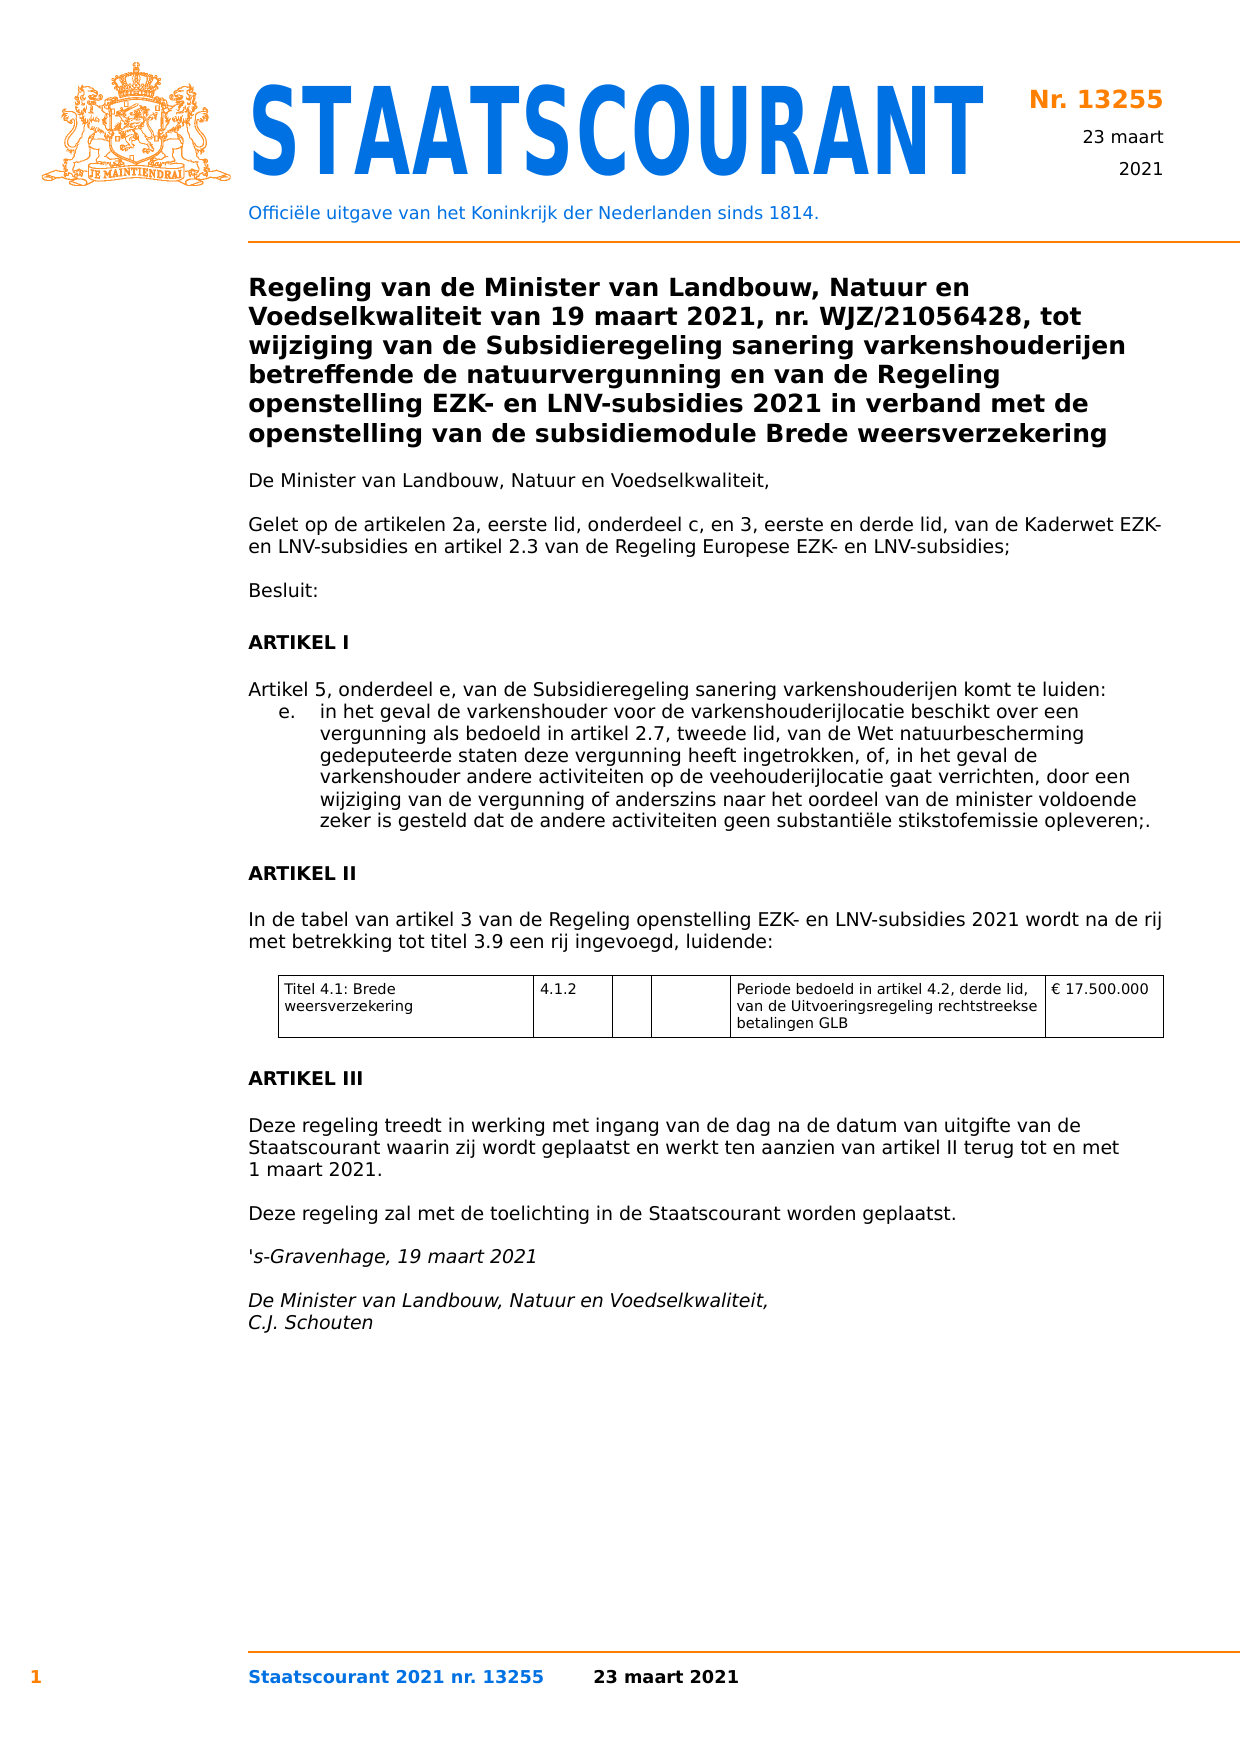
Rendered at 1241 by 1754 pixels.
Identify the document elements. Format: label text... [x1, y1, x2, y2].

table_header STAATSCOURANT [248, 62, 998, 203]
text Gelet op de artikelen 2a, eerste lid, onderdeel c, en 3, eerste en derde lid, van de Kaderwet EZK- en LNV-subsidies en artikel 2.3 van de Regeling Europese EZK- en LNV-subsidies; [248, 514, 1163, 558]
text Besluit: [248, 579, 1163, 602]
text 's-Gravenhage, 19 maart 2021 [248, 1246, 1163, 1268]
table_header € 17.500.000 [1046, 976, 1163, 1037]
subtitle ARTIKEL III [248, 1068, 1163, 1089]
subtitle Regeling van de Minister van Landbouw, Natuur en Voedselkwaliteit van 19 maart 2021, nr. WJZ/21056428, tot wijziging van de Subsidieregeling sanering varkenshouderijen betreffende de natuurvergunning en van de Regeling openstelling EZK- en LNV-subsidies 2021 in verband met de openstelling van de subsidiemodule Brede weersverzekering [248, 273, 1163, 448]
table_header 4.1.2 [534, 976, 612, 1037]
text In de tabel van artikel 3 van de Regeling openstelling EZK- en LNV-subsidies 2021 wordt na de rij met betrekking tot titel 3.9 een rij ingevoegd, luidende: [248, 909, 1163, 953]
text Deze regeling treedt in werking met ingang van de dag na de datum van uitgifte van de Staatscourant waarin zij wordt geplaatst en werkt ten aanzien van artikel II terug tot en met 1 maart 2021. [248, 1114, 1163, 1181]
subtitle ARTIKEL I [248, 632, 1163, 653]
table_cell 2021 [998, 153, 1240, 203]
table_cell Officiële uitgave van het Koninkrijk der Nederlanden sinds 1814. [248, 203, 1240, 241]
text Deze regeling zal met de toelichting in de Staatscourant worden geplaatst. [248, 1202, 1163, 1224]
table_header Titel 4.1: Brede weersverzekering [279, 976, 533, 1037]
table_header Periode bedoeld in artikel 4.2, derde lid, van de Uitvoeringsregeling rechtstreekse betalingen GLB [731, 976, 1045, 1037]
picture [41, 62, 231, 186]
text Artikel 5, onderdeel e, van de Subsidieregeling sanering varkenshouderijen komt te luiden: [248, 678, 1163, 701]
table_header [25, 62, 248, 241]
table_header Nr. 13255 [998, 62, 1240, 121]
text De Minister van Landbouw, Natuur en Voedselkwaliteit, C.J. Schouten [248, 1290, 1163, 1334]
table_header [652, 976, 730, 1037]
table_header [613, 976, 651, 1037]
subtitle ARTIKEL II [248, 862, 1163, 884]
table_cell 23 maart [998, 121, 1240, 153]
text e. in het geval de varkenshouder voor de varkenshouderijlocatie beschikt over een vergunning als bedoeld in artikel 2.7, tweede lid, van de Wet natuurbescherming gedeputeerde staten deze vergunning heeft ingetrokken, of, in het geval de varkenshouder andere activiteiten op de veehouderijlocatie gaat verrichten, door een wijziging van de vergunning of anderszins naar het oordeel van de minister voldoende zeker is gesteld dat de andere activiteiten geen substantiële stikstofemissie opleveren;. [278, 701, 1163, 832]
text De Minister van Landbouw, Natuur en Voedselkwaliteit, [248, 470, 1163, 492]
